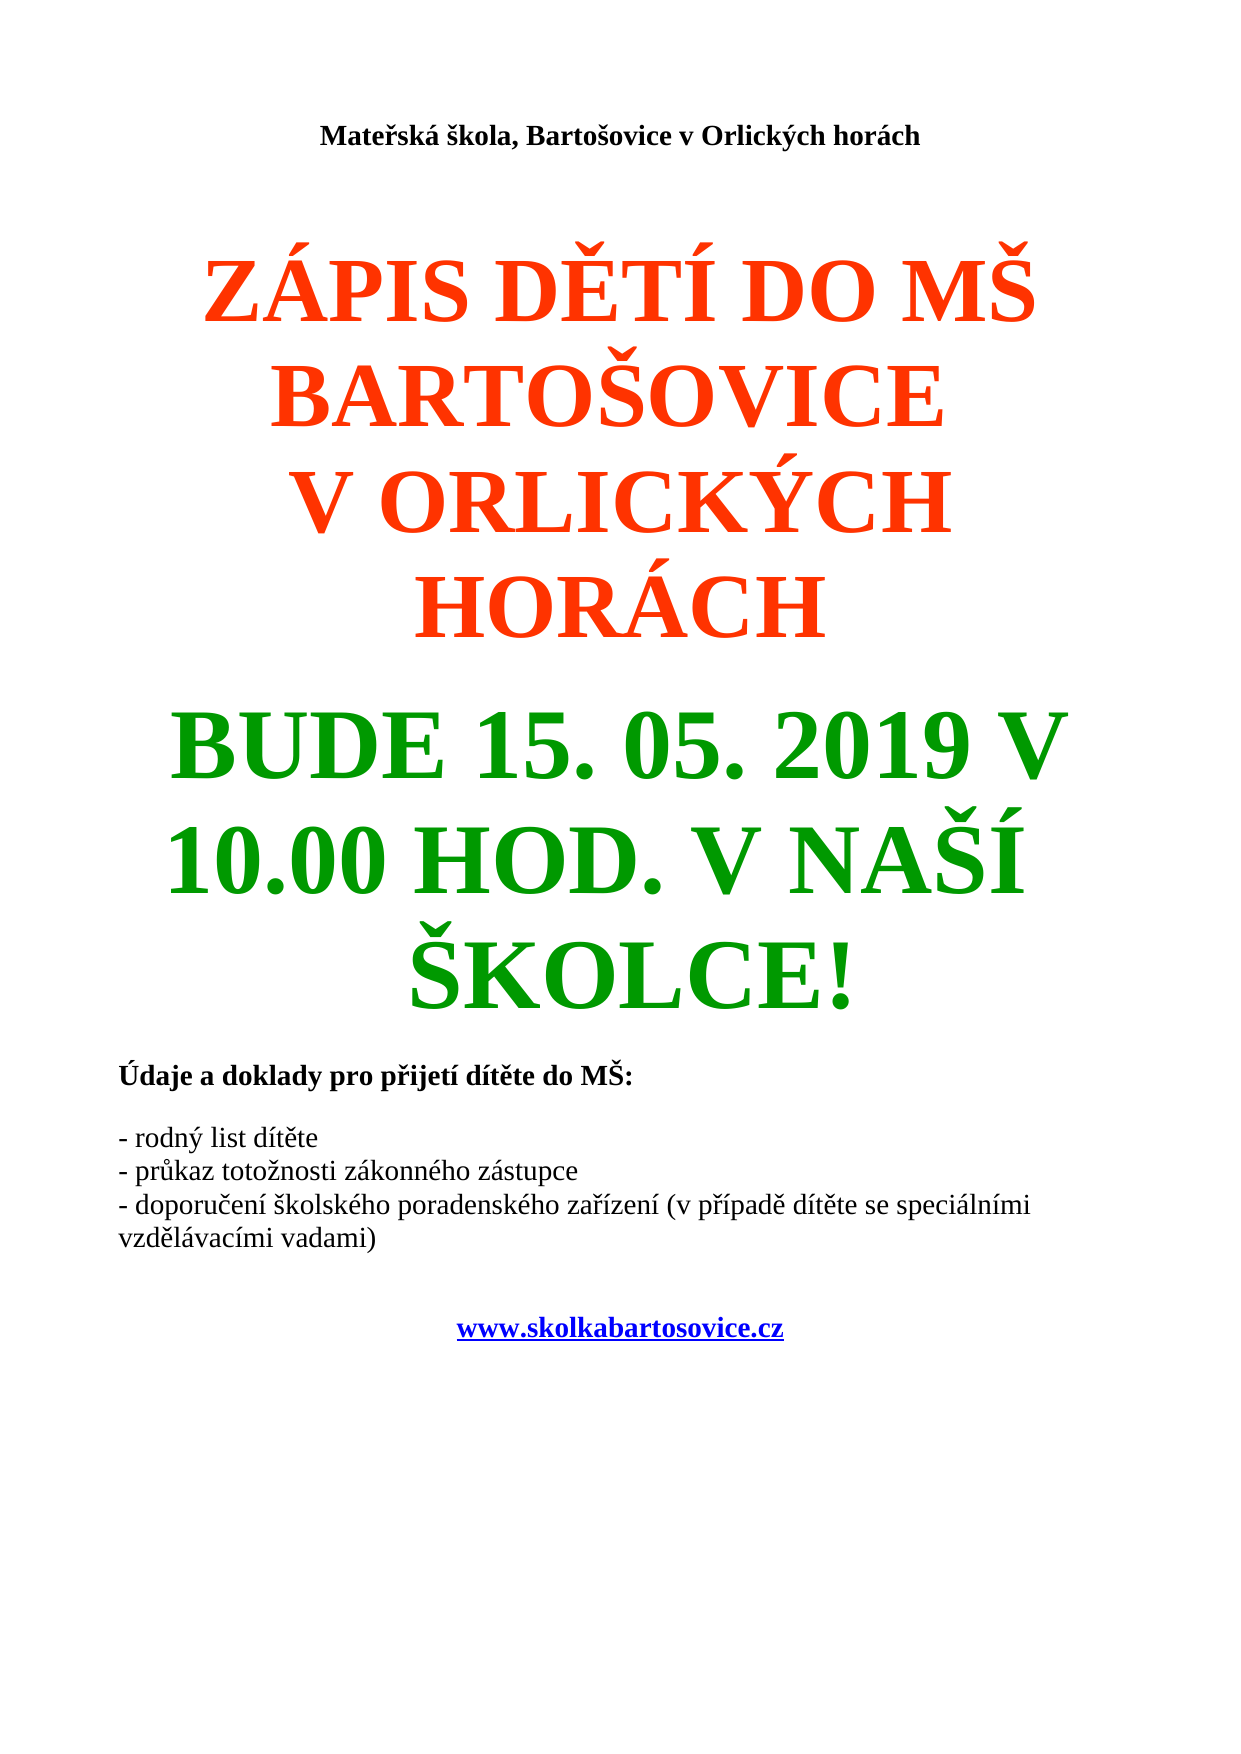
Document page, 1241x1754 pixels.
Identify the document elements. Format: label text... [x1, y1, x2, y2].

text HORÁCH [118, 552, 1122, 657]
text BUDE 15. 05. 2019 V 10.00 HOD. V NAŠÍ [118, 685, 1122, 915]
text - doporučení školského poradenského zařízení (v případě dítěte se speciálními vzdělávacími vadami) [118, 1187, 1122, 1254]
text ŠKOLCE! [118, 915, 1122, 1030]
text V ORLICKÝCH [118, 447, 1122, 552]
text Mateřská škola, Bartošovice v Orlických horách [118, 118, 1122, 152]
text - průkaz totožnosti zákonného zástupce [118, 1153, 1122, 1187]
text - rodný list dítěte [118, 1120, 1122, 1153]
text Údaje a doklady pro přijetí dítěte do MŠ: [118, 1058, 1122, 1092]
text www.skolkabartosovice.cz [118, 1310, 1122, 1344]
text ZÁPIS DĚTÍ DO MŠ BARTOŠOVICE [118, 236, 1122, 447]
